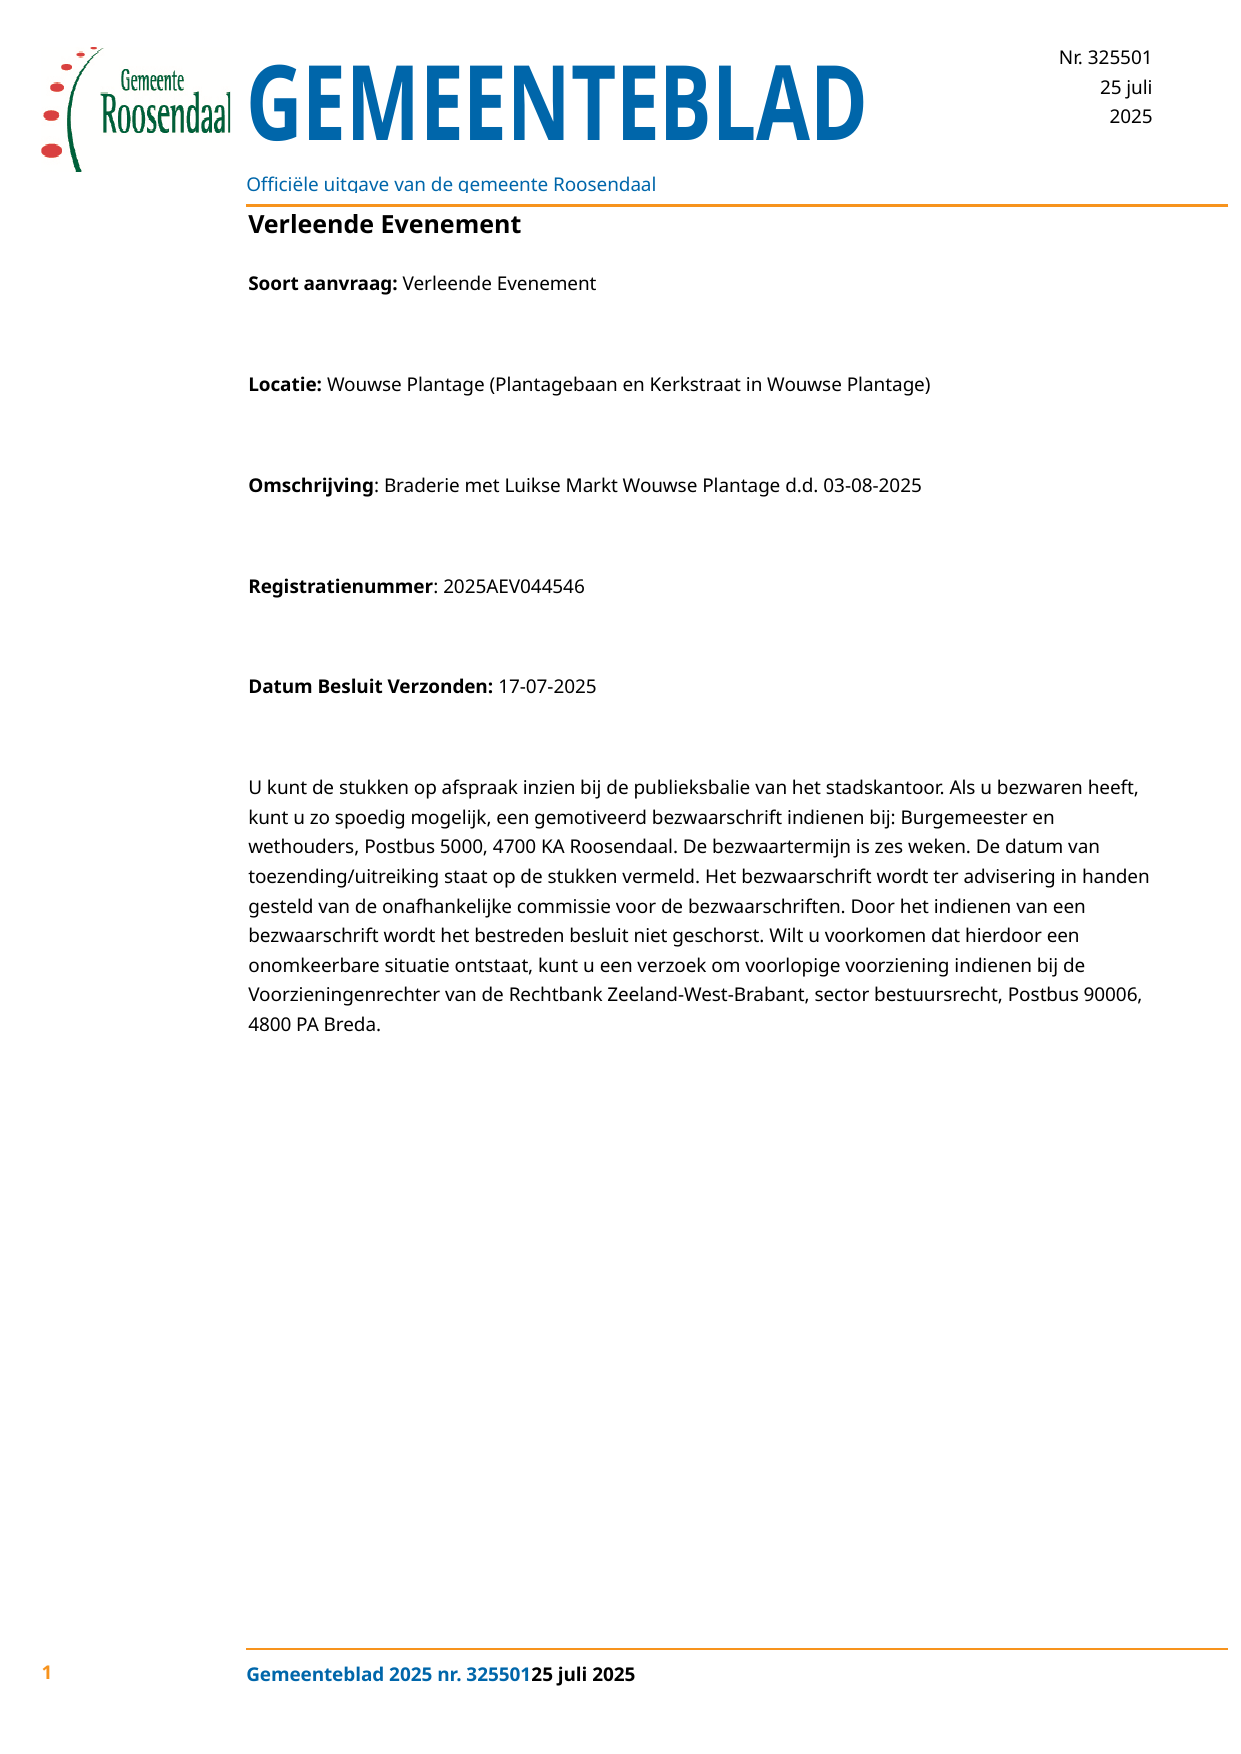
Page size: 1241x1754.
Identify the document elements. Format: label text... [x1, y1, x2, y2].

text Soort aanvraag: Verleende Evenement [248, 270, 1152, 296]
text Locatie: Wouwse Plantage (Plantagebaan en Kerkstraat in Wouwse Plantage) [248, 371, 1152, 397]
text Registratienummer: 2025AEV044546 [248, 573, 1152, 598]
text U kunt de stukken op afspraak inzien bij de publieksbalie van het stadskantoor. Als u bezwaren heeft, kunt u zo spoedig mogelijk, een gemotiveerd bezwaarschrift indienen bij: Burgemeester en wethouders, Postbus 5000, 4700 KA Roosendaal. De bezwaartermijn is zes weken. De datum van toezending/uitreiking staat op de stukken vermeld. Het bezwaarschrift wordt ter advisering in handen gesteld van de onafhankelijke commissie voor de bezwaarschriften. Door het indienen van een bezwaarschrift wordt het bestreden besluit niet geschorst. Wilt u voorkomen dat hierdoor een onomkeerbare situatie ontstaat, kunt u een verzoek om voorlopige voorziening indienen bij de Voorzieningenrechter van de Rechtbank Zeeland-West-Brabant, sector bestuursrecht, Postbus 90006, 4800 PA Breda. [248, 774, 1152, 1037]
text Verleende Evenement [248, 207, 1152, 241]
text Omschrijving: Braderie met Luikse Markt Wouwse Plantage d.d. 03-08-2025 [248, 472, 1152, 498]
text Datum Besluit Verzonden: 17-07-2025 [248, 674, 1152, 699]
picture [41, 47, 231, 172]
